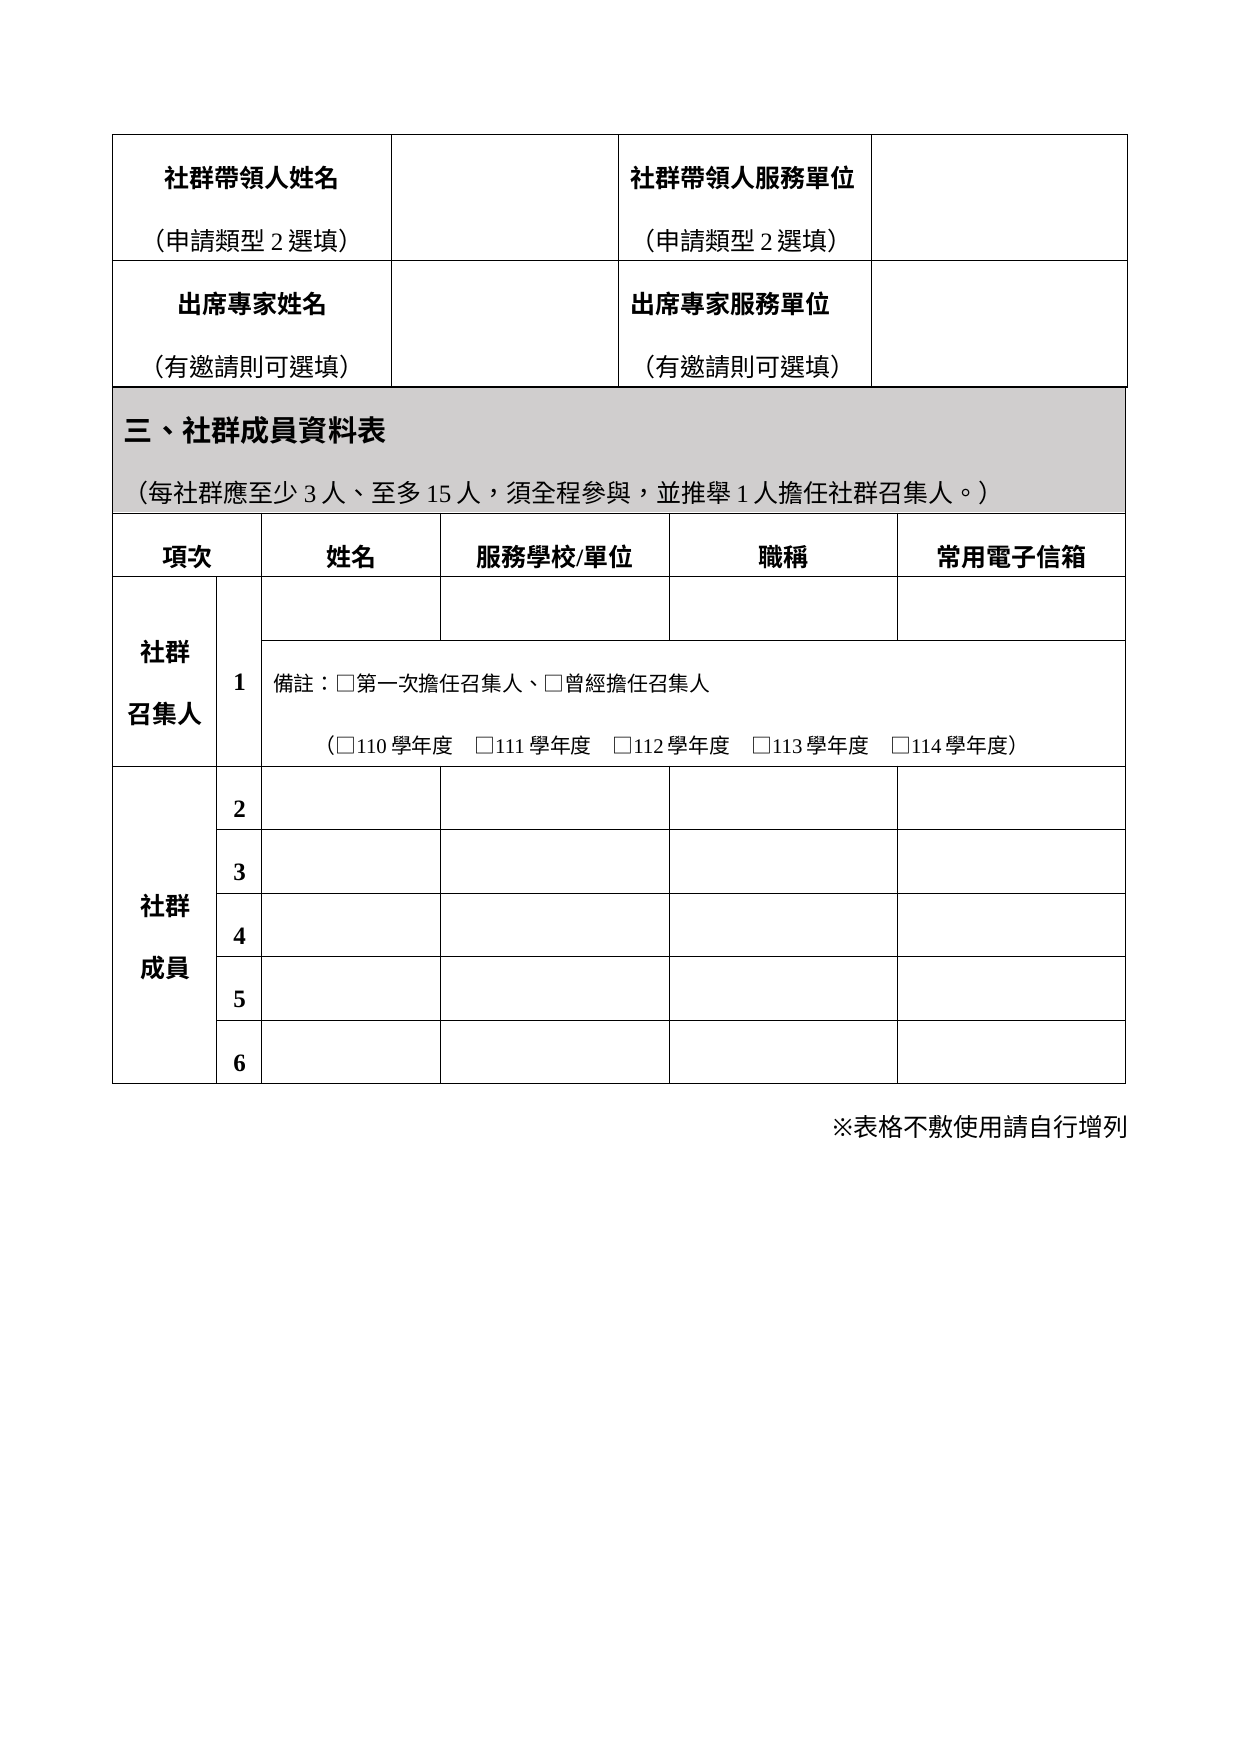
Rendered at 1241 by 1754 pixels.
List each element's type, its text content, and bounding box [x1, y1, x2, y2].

table_cell 社群帶領人服務單位 （申請類型2選填） [619, 135, 871, 260]
table_cell [898, 894, 1125, 956]
table_cell 2 [217, 767, 261, 829]
table_cell [898, 577, 1125, 639]
table_cell [441, 830, 669, 893]
table_cell [898, 767, 1125, 829]
table_cell 5 [217, 957, 261, 1020]
table_cell [262, 767, 440, 829]
table_cell 服務學校/單位 [441, 514, 669, 576]
table_cell 備註：□第一次擔任召集人、□曾經擔任召集人 （□110學年度 □111學年度 □112學年度 □113學年度 □114學年度） [262, 641, 1125, 766]
table_cell 出席專家姓名 （有邀請則可選填） [113, 261, 391, 386]
table_cell 社群 召集人 [113, 577, 216, 766]
table_cell 出席專家服務單位 （有邀請則可選填） [619, 261, 871, 386]
table_cell [670, 957, 897, 1020]
table_cell [262, 577, 440, 639]
table_cell [898, 830, 1125, 893]
table_cell 姓名 [262, 514, 440, 576]
table_cell 三、社群成員資料表 （每社群應至少3人、至多15人，須全程參與，並推舉1人擔任社群召集人。） [113, 388, 1125, 512]
table_cell [441, 577, 669, 639]
table_cell [670, 830, 897, 893]
table_cell 社群帶領人姓名 （申請類型2選填） [113, 135, 391, 260]
table_cell [670, 1021, 897, 1083]
table_cell [898, 957, 1125, 1020]
table_cell 常用電子信箱 [898, 514, 1125, 576]
table_cell [262, 1021, 440, 1083]
table_cell [441, 767, 669, 829]
table_cell 職稱 [670, 514, 897, 576]
table_cell [670, 767, 897, 829]
table_cell 社群 成員 [113, 767, 216, 1083]
table_cell [898, 1021, 1125, 1083]
table_cell [392, 135, 618, 260]
table_cell [262, 830, 440, 893]
table_cell [872, 135, 1127, 260]
table_cell [392, 261, 618, 386]
table_cell [262, 957, 440, 1020]
table_cell [262, 894, 440, 956]
table_cell 1 [217, 577, 261, 766]
table_cell [441, 957, 669, 1020]
table_cell [872, 261, 1127, 386]
table_cell 4 [217, 894, 261, 956]
table_cell [670, 894, 897, 956]
table_cell 6 [217, 1021, 261, 1083]
table_cell [670, 577, 897, 639]
table_cell 3 [217, 830, 261, 893]
table_cell 項次 [113, 514, 261, 576]
table_cell [441, 894, 669, 956]
text ※表格不敷使用請自行增列 [112, 1084, 1128, 1147]
table_cell [441, 1021, 669, 1083]
